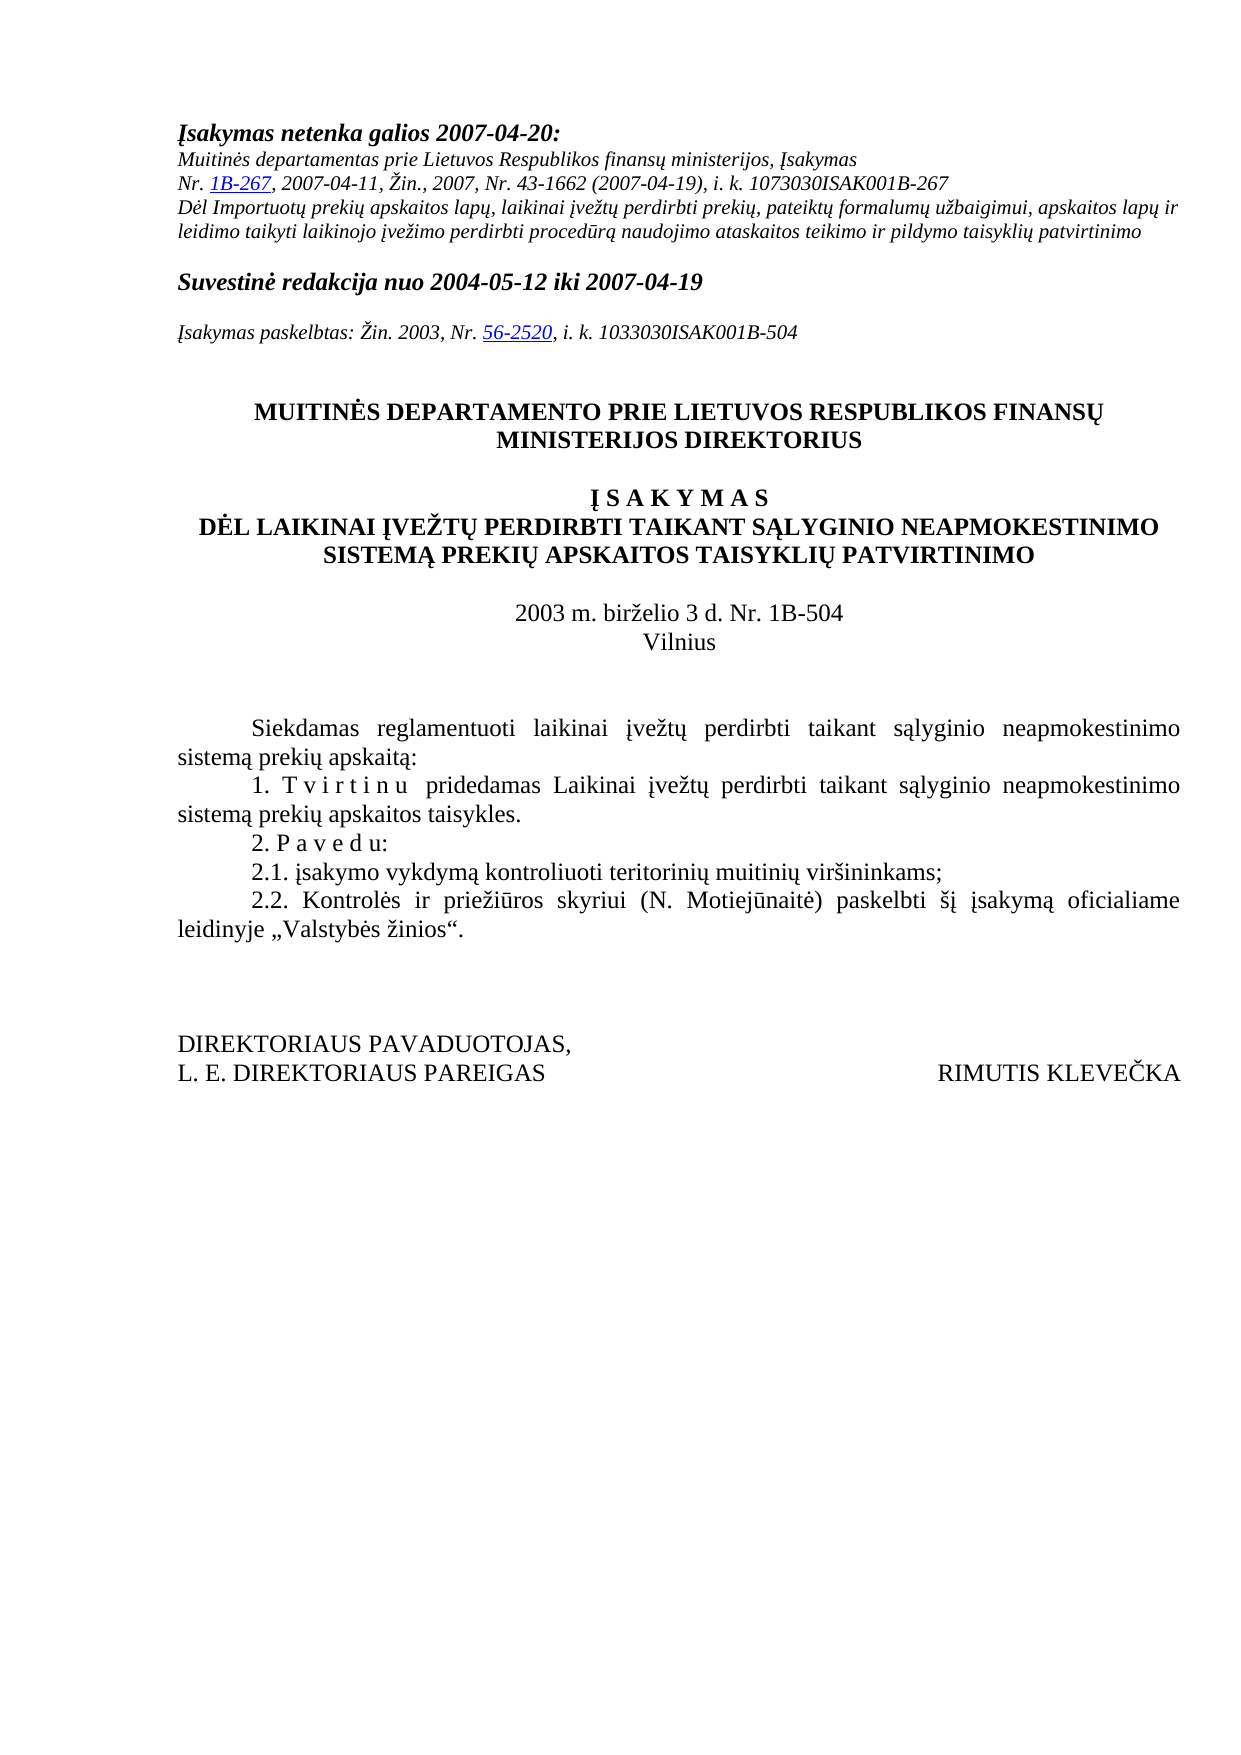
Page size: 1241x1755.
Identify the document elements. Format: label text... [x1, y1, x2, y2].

text Siekdamas reglamentuoti laikinai įvežtų perdirbti taikant sąlyginio neapmokestinimo sistemą prekių apskaitą: [177, 713, 1181, 771]
text Įsakymas paskelbtas: Žin. 2003, Nr. 56-2520, i. k. 1033030ISAK001B-504 [177, 320, 1181, 344]
text Vilnius [177, 627, 1181, 656]
text Muitinės departamentas prie Lietuvos Respublikos finansų ministerijos, Įsakymas [177, 147, 1181, 171]
text 1. Tvirtinu pridedamas Laikinai įvežtų perdirbti taikant sąlyginio neapmokestinimo sistemą prekių apskaitos taisykles. [177, 771, 1181, 828]
text MUITINĖS DEPARTAMENTO PRIE LIETUVOS RESPUBLIKOS FINANSŲ MINISTERIJOS DIREKTORIUS [177, 397, 1181, 454]
text L. E. DIREKTORIAUS PAREIGAS RIMUTIS KLEVEČKA [177, 1058, 1181, 1087]
text Dėl Importuotų prekių apskaitos lapų, laikinai įvežtų perdirbti prekių, pateiktų formalumų užbaigimui, apskaitos lapų ir leidimo taikyti laikinojo įvežimo perdirbti procedūrą naudojimo ataskaitos teikimo ir pildymo taisyklių patvirtinimo [177, 195, 1181, 243]
text Įsakymas netenka galios 2007-04-20: [177, 118, 1181, 147]
text Nr. 1B-267, 2007-04-11, Žin., 2007, Nr. 43-1662 (2007-04-19), i. k. 1073030ISAK001B-267 [177, 171, 1181, 195]
text 2.2. Kontrolės ir priežiūros skyriui (N. Motiejūnaitė) paskelbti šį įsakymą oficialiame leidinyje „Valstybės žinios“. [177, 886, 1181, 943]
text Į S A K Y M A S [177, 483, 1181, 512]
text 2.1. įsakymo vykdymą kontroliuoti teritorinių muitinių viršininkams; [177, 857, 1181, 886]
text DIREKTORIAUS PAVADUOTOJAS, [177, 1029, 1181, 1058]
text Suvestinė redakcija nuo 2004-05-12 iki 2007-04-19 [177, 267, 1181, 296]
text 2003 m. birželio 3 d. Nr. 1B-504 [177, 598, 1181, 627]
text DĖL LAIKINAI ĮVEŽTŲ PERDIRBTI TAIKANT SĄLYGINIO NEAPMOKESTINIMO SISTEMĄ PREKIŲ APSKAITOS TAISYKLIŲ PATVIRTINIMO [177, 512, 1181, 569]
text 2. Pavedu: [177, 828, 1181, 857]
